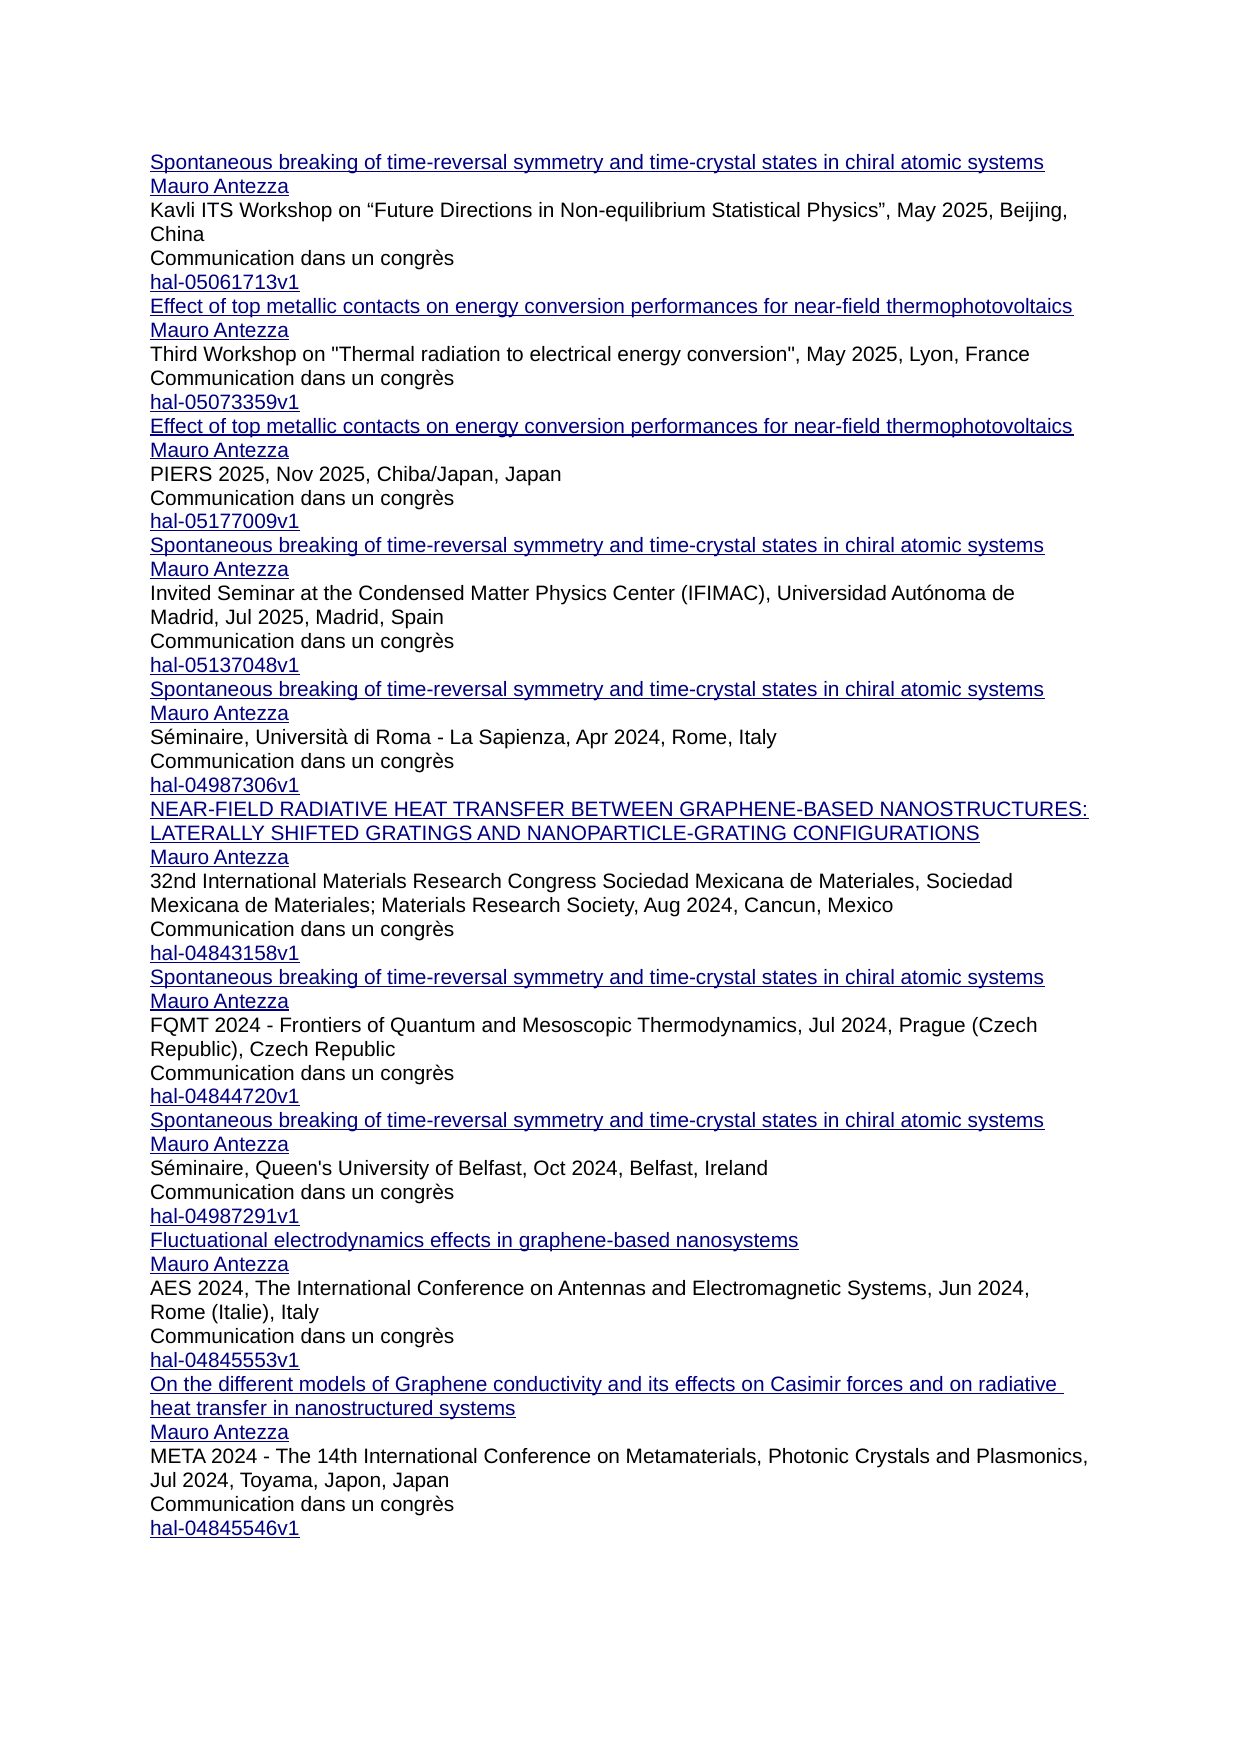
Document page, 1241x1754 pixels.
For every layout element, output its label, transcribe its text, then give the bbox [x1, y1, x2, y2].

table_cell Spontaneous breaking of time-reversal symmetry and time-crystal states in chiral atomic systems Mauro Antezza Kavli ITS Workshop on “Future Directions in Non-equilibrium Statistical Physics”, May 2025, Beijing, China Communication dans un congrès hal-05061713v1 [150, 150, 1090, 294]
table_cell Effect of top metallic contacts on energy conversion performances for near-field thermophotovoltaics Mauro Antezza PIERS 2025, Nov 2025, Chiba/Japan, Japan Communication dans un congrès hal-05177009v1 [150, 414, 1090, 533]
table_cell NEAR-FIELD RADIATIVE HEAT TRANSFER BETWEEN GRAPHENE-BASED NANOSTRUCTURES: LATERALLY SHIFTED GRATINGS AND NANOPARTICLE-GRATING CONFIGURATIONS Mauro Antezza 32nd International Materials Research Congress Sociedad Mexicana de Materiales, Sociedad Mexicana de Materiales; Materials Research Society, Aug 2024, Cancun, Mexico Communication dans un congrès hal-04843158v1 [150, 797, 1090, 964]
table_cell Spontaneous breaking of time-reversal symmetry and time-crystal states in chiral atomic systems Mauro Antezza Invited Seminar at the Condensed Matter Physics Center (IFIMAC), Universidad Autónoma de Madrid, Jul 2025, Madrid, Spain Communication dans un congrès hal-05137048v1 [150, 533, 1090, 677]
table_cell Effect of top metallic contacts on energy conversion performances for near-field thermophotovoltaics Mauro Antezza Third Workshop on "Thermal radiation to electrical energy conversion", May 2025, Lyon, France Communication dans un congrès hal-05073359v1 [150, 294, 1090, 413]
table_cell On the different models of Graphene conductivity and its effects on Casimir forces and on radiative heat transfer in nanostructured systems Mauro Antezza META 2024 - The 14th International Conference on Metamaterials, Photonic Crystals and Plasmonics, Jul 2024, Toyama, Japon, Japan Communication dans un congrès hal-04845546v1 [150, 1372, 1090, 1539]
table_cell Spontaneous breaking of time-reversal symmetry and time-crystal states in chiral atomic systems Mauro Antezza Séminaire, Queen's University of Belfast, Oct 2024, Belfast, Ireland Communication dans un congrès hal-04987291v1 [150, 1108, 1090, 1228]
table_cell Spontaneous breaking of time-reversal symmetry and time-crystal states in chiral atomic systems Mauro Antezza FQMT 2024 - Frontiers of Quantum and Mesoscopic Thermodynamics, Jul 2024, Prague (Czech Republic), Czech Republic Communication dans un congrès hal-04844720v1 [150, 965, 1090, 1108]
table_cell Spontaneous breaking of time-reversal symmetry and time-crystal states in chiral atomic systems Mauro Antezza Séminaire, Università di Roma - La Sapienza, Apr 2024, Rome, Italy Communication dans un congrès hal-04987306v1 [150, 677, 1090, 797]
table_cell Fluctuational electrodynamics effects in graphene-based nanosystems Mauro Antezza AES 2024, The International Conference on Antennas and Electromagnetic Systems, Jun 2024, Rome (Italie), Italy Communication dans un congrès hal-04845553v1 [150, 1228, 1090, 1372]
